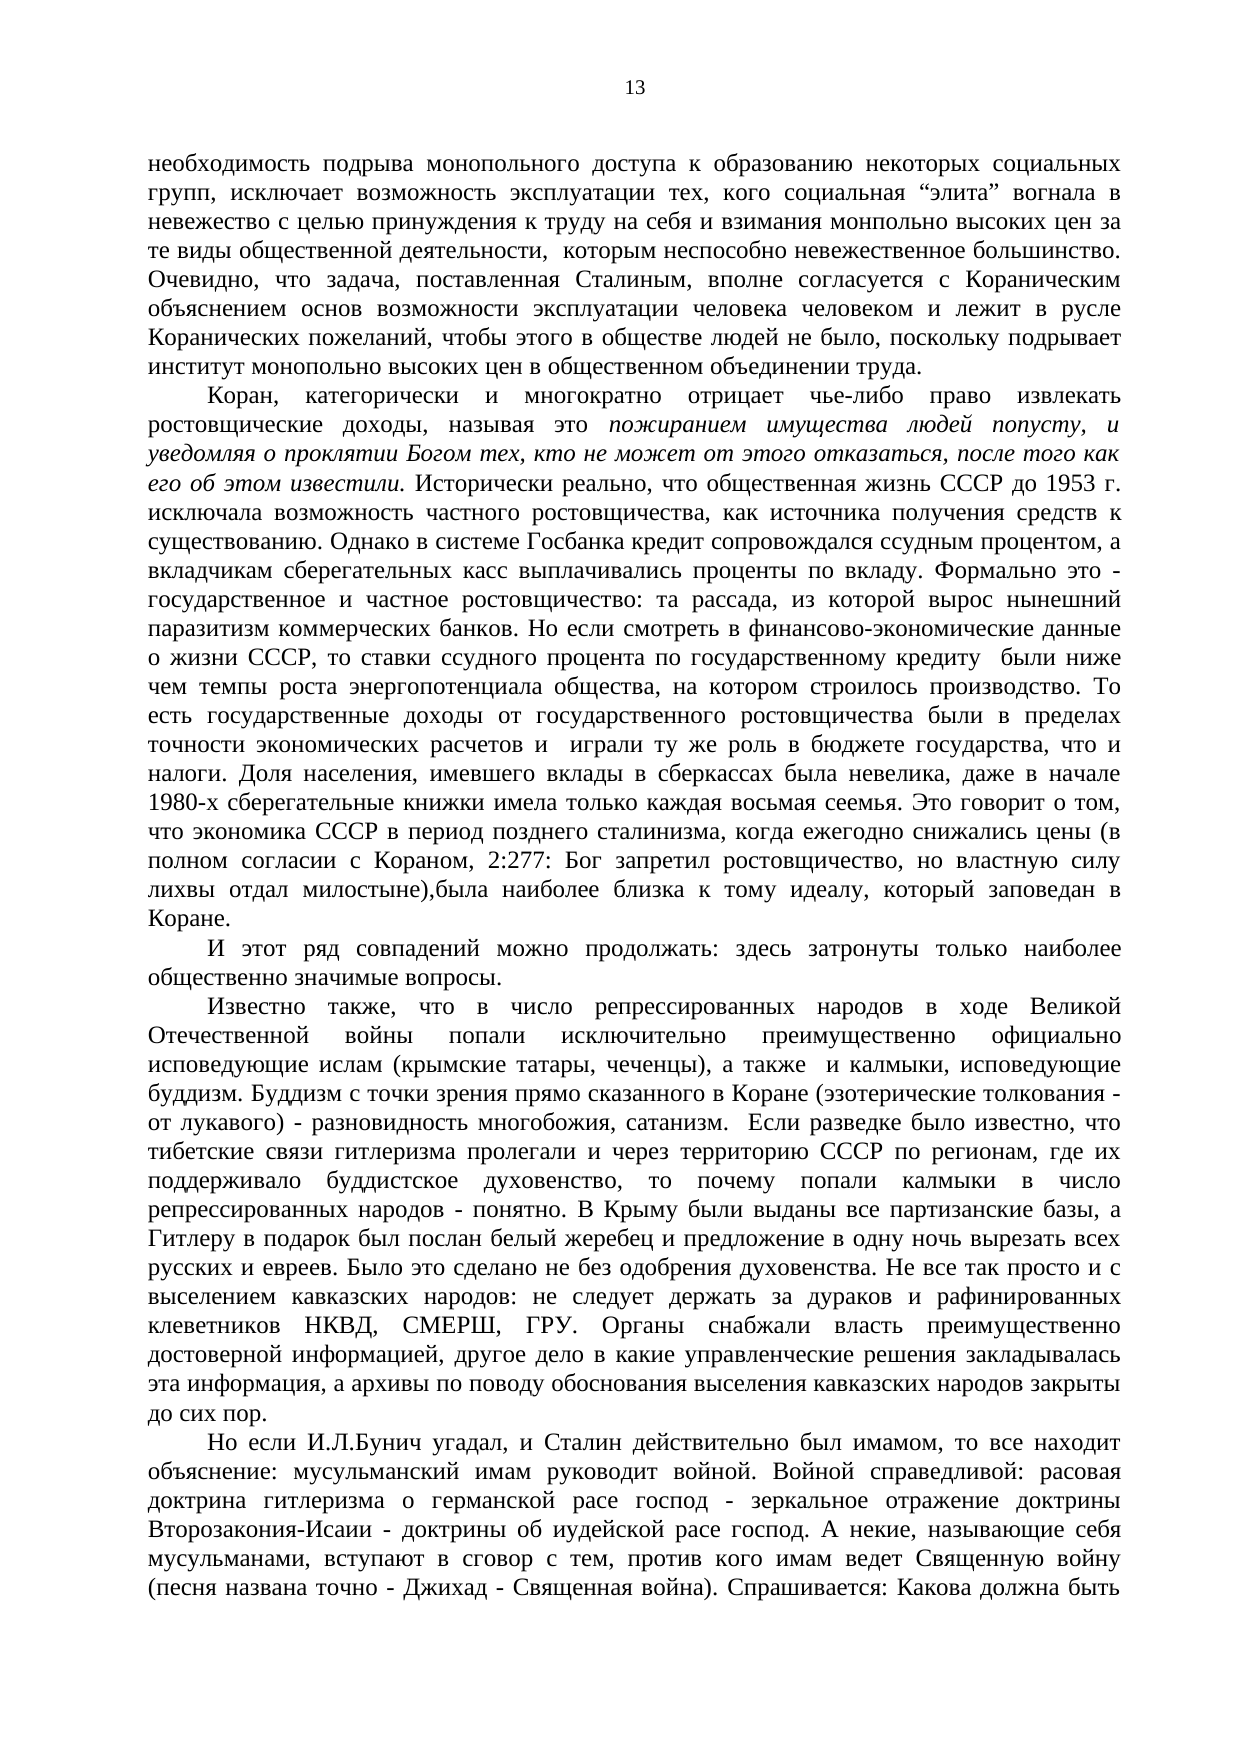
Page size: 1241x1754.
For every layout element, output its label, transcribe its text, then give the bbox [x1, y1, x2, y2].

text Известно также, что в число репрессированных народов в ходе Великой Отечественной войны попали исключительно преимущественно официально исповедующие ислам (крымские татары, чеченцы), а также и калмыки, исповедующие буддизм. Буддизм с точки зрения прямо сказанного в Коране (эзотерические толкования - от лукавого) - разновидность многобожия, сатанизм. Если разведке было известно, что тибетские связи гитлеризма пролегали и через территорию СССР по регионам, где их поддерживало буддистское духовенство, то почему попали калмыки в число репрессированных народов - понятно. В Крыму были выданы все партизанские базы, а Гитлеру в подарок был послан белый жеребец и предложение в одну ночь вырезать всех русских и евреев. Было это сделано не без одобрения духовенства. Не все так просто и с выселением кавказских народов: не следует держать за дураков и рафинированных клеветников НКВД, СМЕРШ, ГРУ. Органы снабжали власть преимущественно достоверной информацией, другое дело в какие управленческие решения закладывалась эта информация, а архивы по поводу обоснования выселения кавказских народов закрыты до сих пор. [148, 991, 1122, 1426]
text необходимость подрыва монопольного доступа к образованию некоторых социальных групп, исключает возможность эксплуатации тех, кого социальная “элита” вогнала в невежество с целью принуждения к труду на себя и взимания монпольно высоких цен за те виды общественной деятельности, которым неспособно невежественное большинство. Очевидно, что задача, поставленная Сталиным, вполне согласуется с Кораническим объяс­нением основ возможности эксплуатации человека человеком и лежит в русле Коранических пожеланий, чтобы этого в обществе людей не было, поскольку подрывает институт монопольно высоких цен в общественном объединении труда. [148, 148, 1122, 380]
text Но если И.Л.Бунич угадал, и Сталин действительно был имамом, то все находит объяснение: мусульманский имам руководит войной. Войной справедливой: расовая доктрина гитлеризма о германской расе господ - зеркальное отражение доктрины Второзакония-Исаии - доктрины об иудейской расе господ. А некие, называющие себя мусульманами, вступают в сговор с тем, против кого имам ведет Священную войну (песня названа точно - Джихад - Священная война). Спрашивается: Какова должна быть [148, 1426, 1122, 1601]
text Коран, категорически и многократно отрицает чье-либо право извлекать ростовщические доходы, называя это пожиранием имущества людей попусту, и уведомляя о проклятии Богом тех, кто не может от этого отказаться, после того как его об этом известили. Исторически реально, что общественная жизнь СССР до 1953 г. исключала возможность частного ростовщичества, как источника получения средств к существованию. Однако в системе Госбанка кредит сопровождался ссудным процентом, а вкладчикам сберегательных касс выплачивались проценты по вкладу. Формально это - государственное и частное ростовщичество: та рассада, из которой вырос нынешний паразитизм коммерческих банков. Но если смотреть в финансово-экономические данные о жизни СССР, то ставки ссудного процента по государственному кредиту были ниже чем темпы роста энергопотенциала общества, на котором строилось производство. То есть государственные доходы от государственного ростовщичества были в пределах точности экономических расчетов и играли ту же роль в бюджете государства, что и налоги. Доля населения, имевшего вклады в сберкассах была невелика, даже в начале 1980-х сберегательные книжки имела только каждая восьмая сеемья. Это говорит о том, что экономика СССР в период позднего сталинизма, когда ежегодно снижались цены (в полном согласии с Кораном, 2:277: Бог запретил ростовщичество, но властную силу лихвы отдал милостыне),была наиболее близка к тому идеалу, который заповедан в Коране. [148, 380, 1122, 932]
text И этот ряд совпадений можно продолжать: здесь затронуты только наиболее общественно значимые вопросы. [148, 932, 1122, 991]
